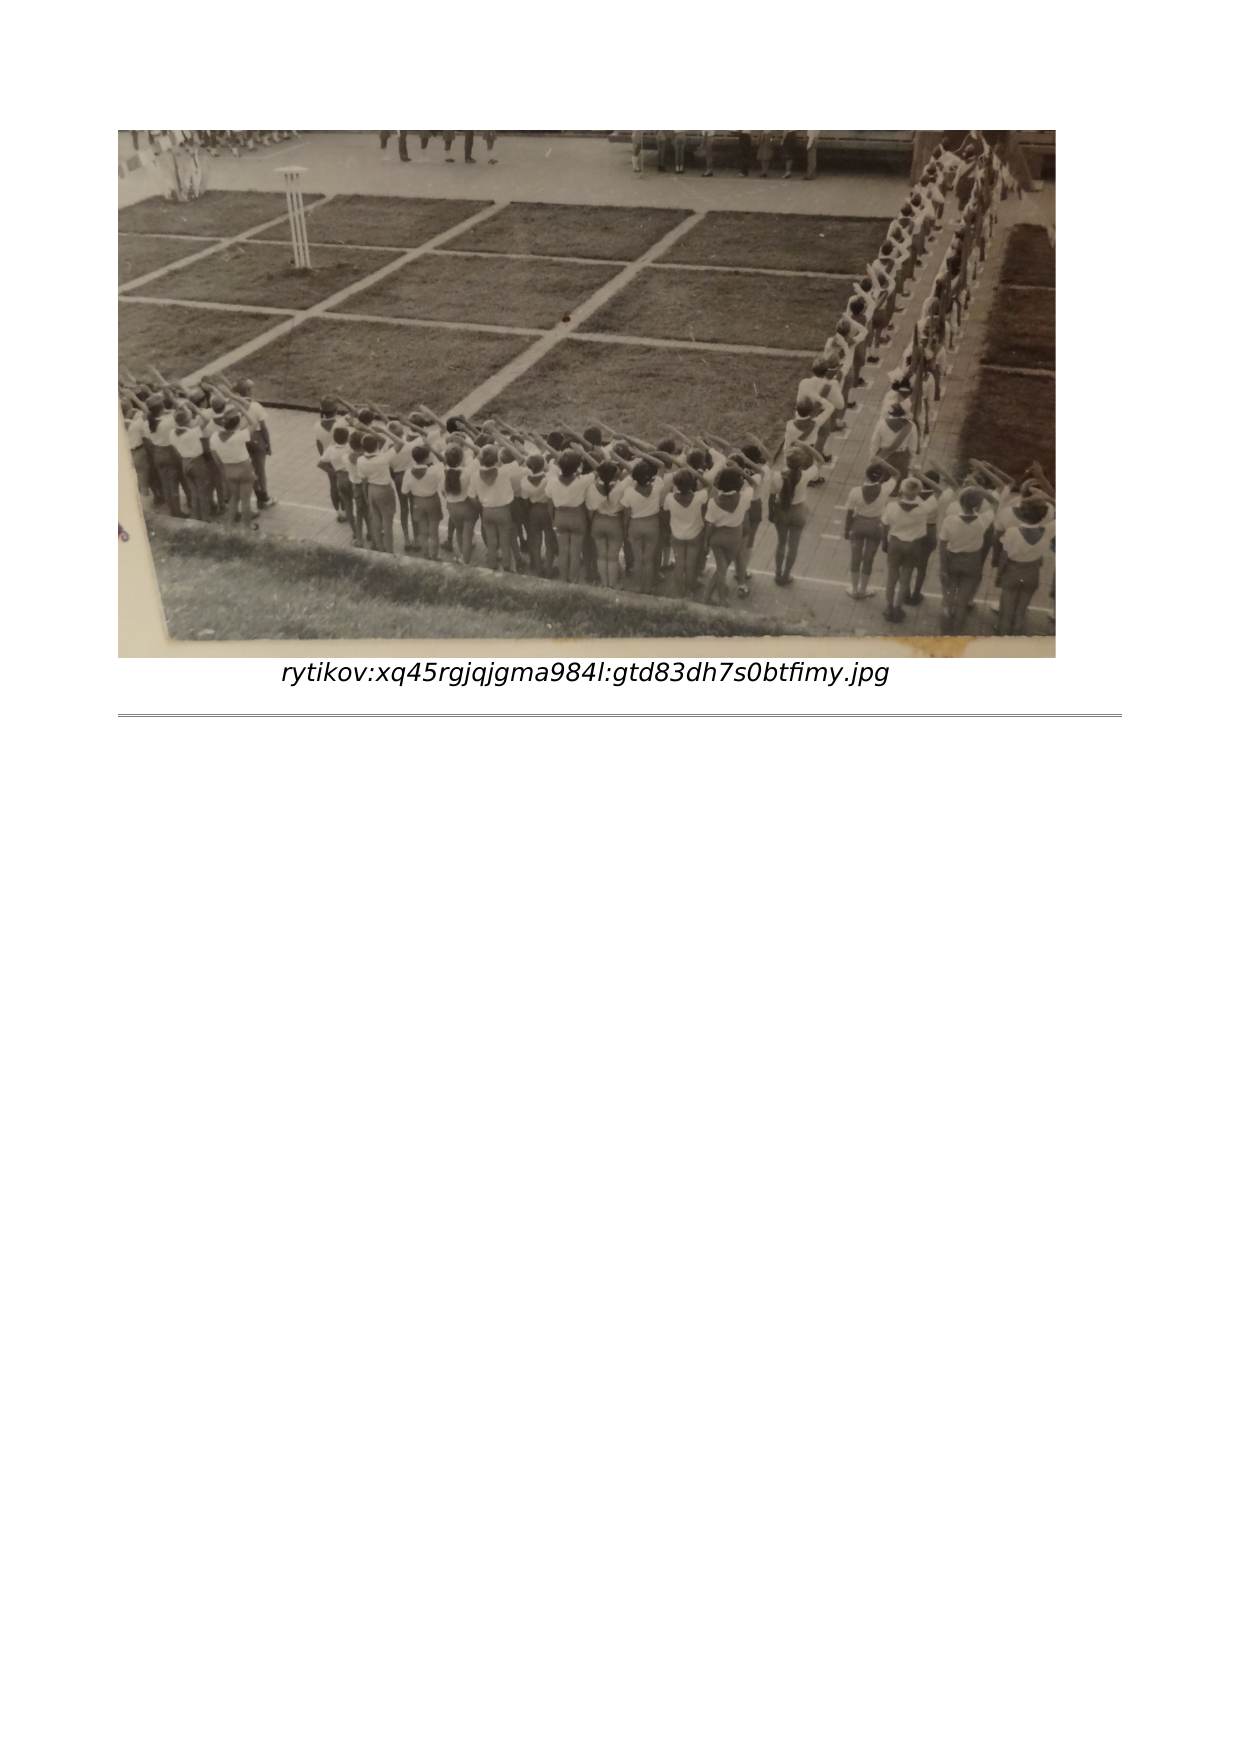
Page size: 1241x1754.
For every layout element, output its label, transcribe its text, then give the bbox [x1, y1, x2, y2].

text rytikov:xq45rgjqjgma984l:gtd83dh7s0btfimy.jpg [118, 658, 1056, 687]
picture [118, 130, 1056, 658]
